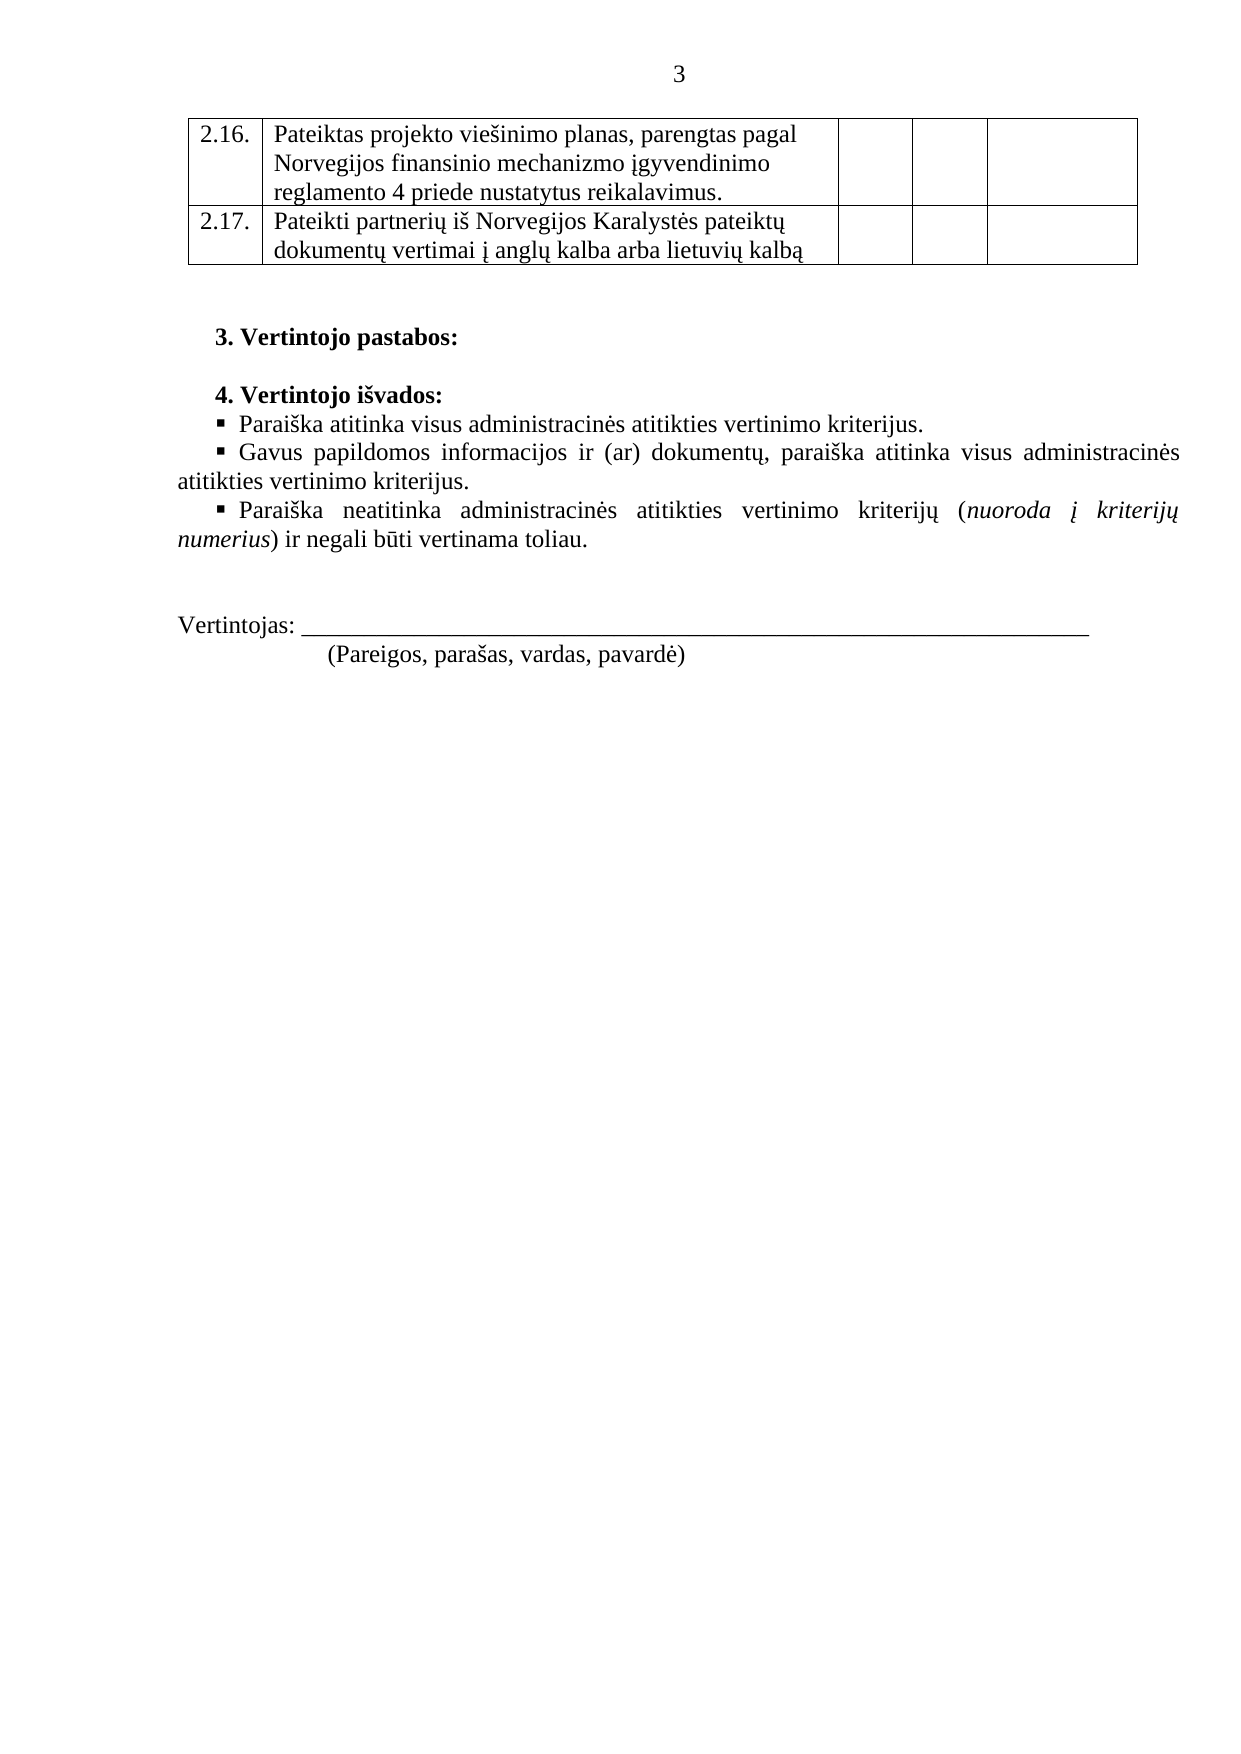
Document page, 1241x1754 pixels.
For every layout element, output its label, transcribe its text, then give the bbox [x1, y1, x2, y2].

text Gavus papildomos informacijos ir (ar) dokumentų, paraiška atitinka visus administracinės atitikties vertinimo kriterijus. [177, 437, 1181, 495]
table_cell [839, 206, 912, 264]
text Paraiška neatitinka administracinės atitikties vertinimo kriterijų (nuoroda į kriterijų numerius) ir negali būti vertinama toliau. [177, 495, 1181, 552]
text Paraiška atitinka visus administracinės atitikties vertinimo kriterijus. [177, 409, 1181, 437]
table_cell [988, 119, 1137, 205]
table_cell [839, 119, 912, 205]
text Vertintojas: _______________________________________________________________ [177, 610, 1181, 639]
text 3. Vertintojo pastabos: [177, 322, 1181, 351]
text 4. Vertintojo išvados: [177, 380, 1181, 409]
table_cell Pateikti partnerių iš Norvegijos Karalystės pateiktų dokumentų vertimai į anglų kalba arba lietuvių kalbą [263, 206, 838, 264]
table_cell [913, 206, 987, 264]
table_cell 2.17. [189, 206, 262, 264]
table_cell Pateiktas projekto viešinimo planas, parengtas pagal Norvegijos finansinio mechanizmo įgyvendinimo reglamento 4 priede nustatytus reikalavimus. [263, 119, 838, 205]
text (Pareigos, parašas, vardas, pavardė) [252, 639, 1181, 667]
table_cell 2.16. [189, 119, 262, 205]
table_cell [988, 206, 1137, 264]
table_cell [913, 119, 987, 205]
